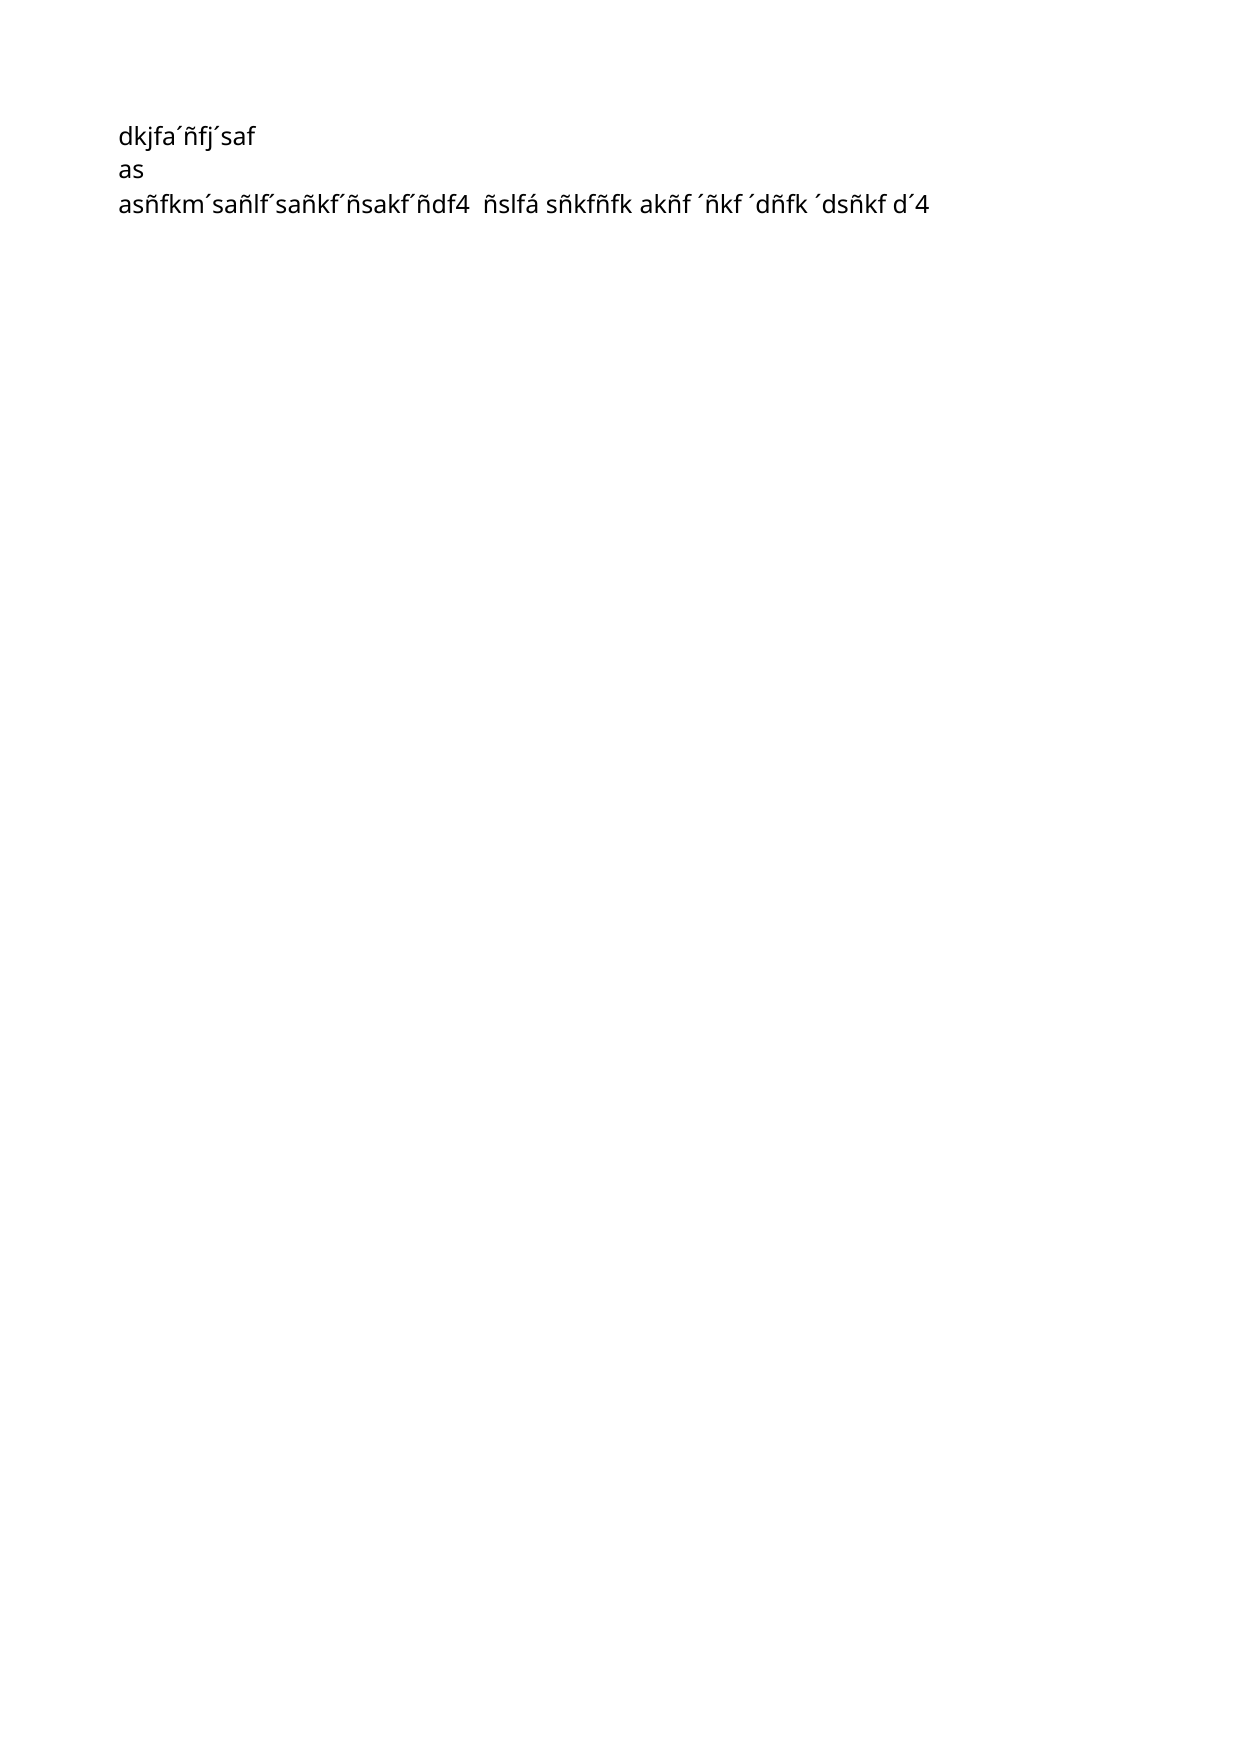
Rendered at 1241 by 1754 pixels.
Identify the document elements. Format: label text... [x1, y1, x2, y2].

text dkjfa´ñfj´saf [118, 118, 1122, 152]
text asñfkm´sañlf´sañkf´ñsakf´ñdf4 ñslfá sñkfñfk akñf ´ñkf ´dñfk ´dsñkf d´4 [118, 186, 1122, 220]
text as [118, 152, 1122, 186]
